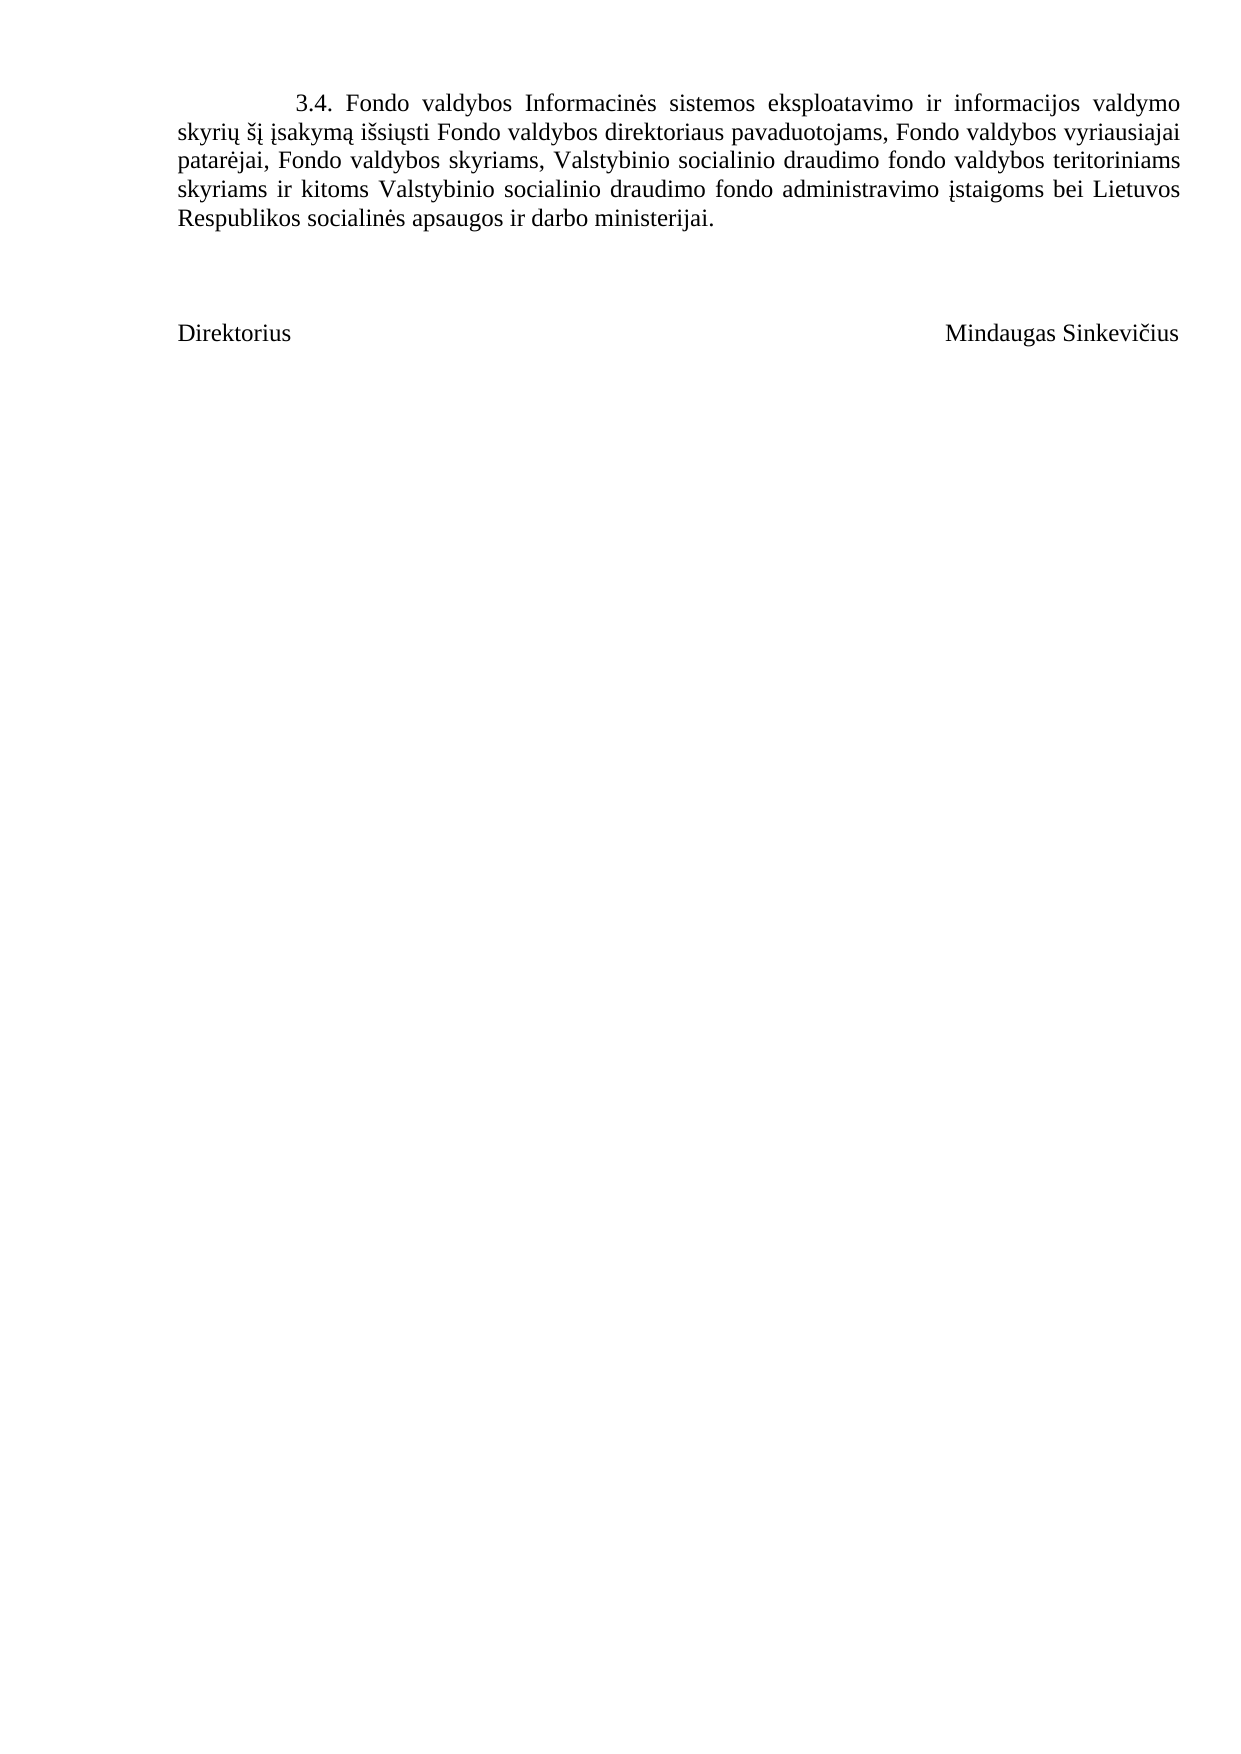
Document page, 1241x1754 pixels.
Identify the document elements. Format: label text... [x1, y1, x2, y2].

text 3.4. Fondo valdybos Informacinės sistemos eksploatavimo ir informacijos valdymo skyrių šį įsakymą išsiųsti Fondo valdybos direktoriaus pavaduotojams, Fondo valdybos vyriausiajai patarėjai, Fondo valdybos skyriams, Valstybinio socialinio draudimo fondo valdybos teritoriniams skyriams ir kitoms Valstybinio socialinio draudimo fondo administravimo įstaigoms bei Lietuvos Respublikos socialinės apsaugos ir darbo ministerijai. [177, 88, 1181, 232]
text Direktorius Mindaugas Sinkevičius [177, 318, 1181, 347]
